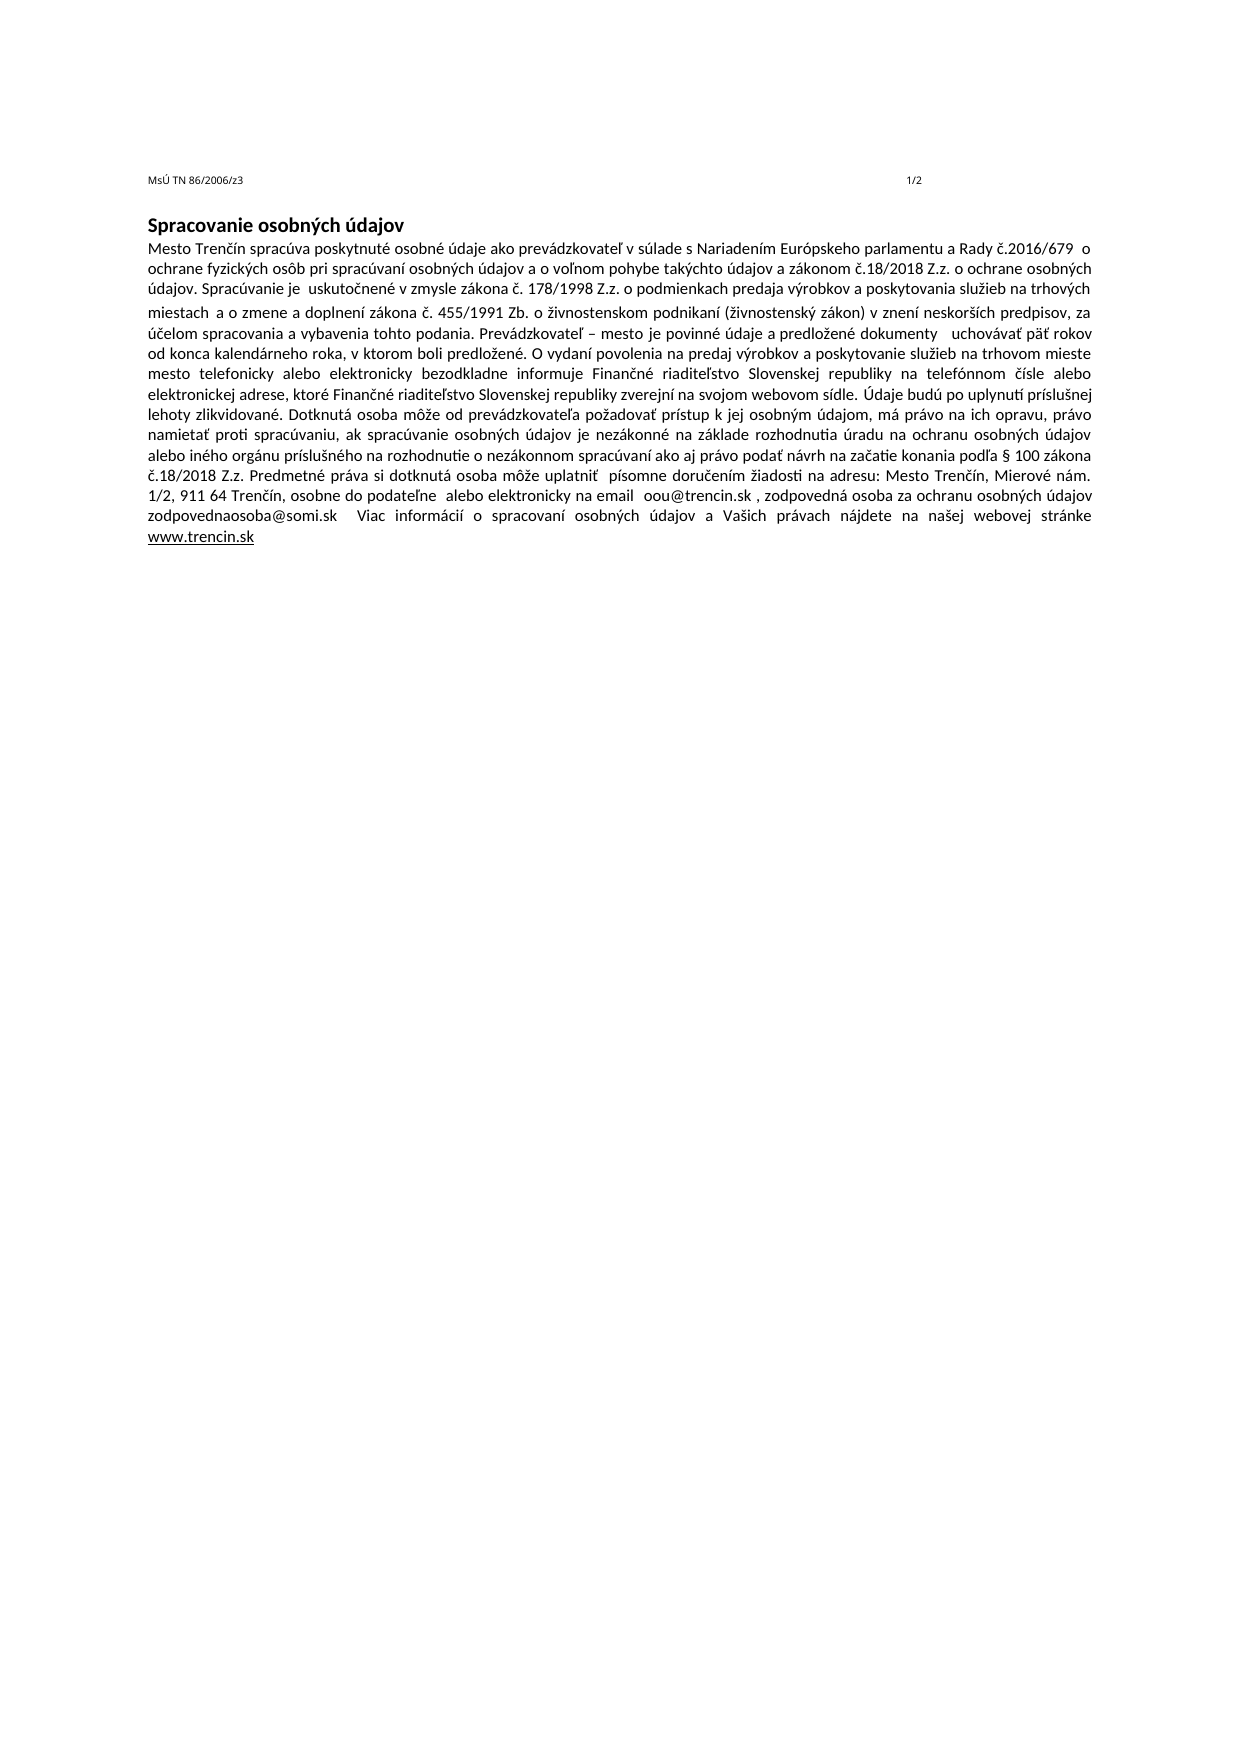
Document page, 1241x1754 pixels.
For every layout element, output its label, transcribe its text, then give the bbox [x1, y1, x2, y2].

text Spracovanie osobných údajov [148, 213, 1093, 238]
text MsÚ TN 86/2006/z3 1/2 [148, 173, 1093, 187]
text Mesto Trenčín spracúva poskytnuté osobné údaje ako prevádzkovateľ v súlade s Nariadením Európskeho parlamentu a Rady č.2016/679 o ochrane fyzických osôb pri spracúvaní osobných údajov a o voľnom pohybe takýchto údajov a zákonom č.18/2018 Z.z. o ochrane osobných údajov. Spracúvanie je uskutočnené v zmysle zákona č. 178/1998 Z.z. o podmienkach predaja výrobkov a poskytovania služieb na trhových miestach a o zmene a doplnení zákona č. 455/1991 Zb. o živnostenskom podnikaní (živnostenský zákon) v znení neskorších predpisov, za účelom spracovania a vybavenia tohto podania. Prevádzkovateľ – mesto je povinné údaje a predložené dokumenty uchovávať päť rokov od konca kalendárneho roka, v ktorom boli predložené. O vydaní povolenia na predaj výrobkov a poskytovanie služieb na trhovom mieste mesto telefonicky alebo elektronicky bezodkladne informuje Finančné riaditeľstvo Slovenskej republiky na telefónnom čísle alebo elektronickej adrese, ktoré Finančné riaditeľstvo Slovenskej republiky zverejní na svojom webovom sídle. Údaje budú po uplynutí príslušnej lehoty zlikvidované. Dotknutá osoba môže od prevádzkovateľa požadovať prístup k jej osobným údajom, má právo na ich opravu, právo namietať proti spracúvaniu, ak spracúvanie osobných údajov je nezákonné na základe rozhodnutia úradu na ochranu osobných údajov alebo iného orgánu príslušného na rozhodnutie o nezákonnom spracúvaní ako aj právo podať návrh na začatie konania podľa § 100 zákona č.18/2018 Z.z. Predmetné práva si dotknutá osoba môže uplatniť písomne doručením žiadosti na adresu: Mesto Trenčín, Mierové nám. 1/2, 911 64 Trenčín, osobne do podateľne alebo elektronicky na email oou@trencin.sk , zodpovedná osoba za ochranu osobných údajov zodpovednaosoba@somi.sk Viac informácií o spracovaní osobných údajov a Vašich právach nájdete na našej webovej stránke www.trencin.sk [148, 238, 1093, 546]
